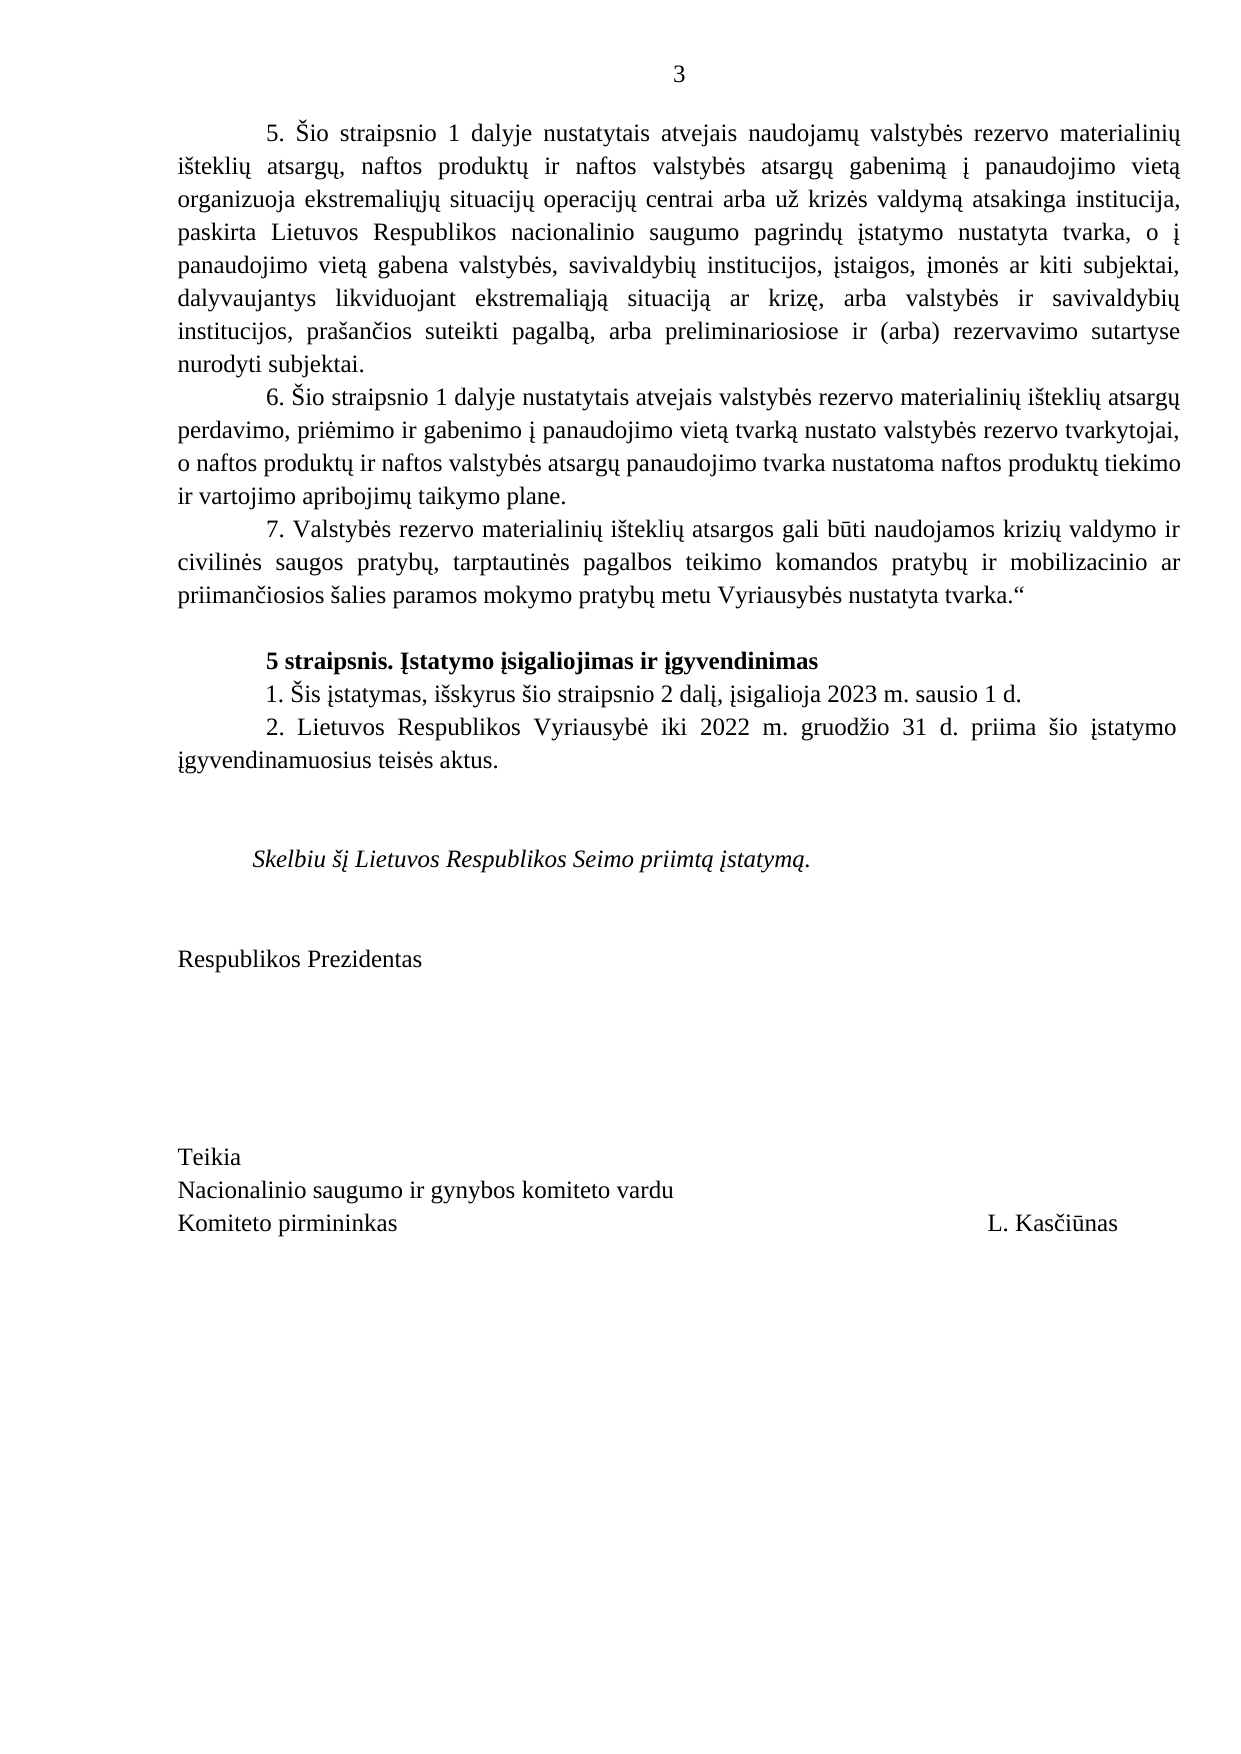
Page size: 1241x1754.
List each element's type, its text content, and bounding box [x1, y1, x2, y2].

text 5. Šio straipsnio 1 dalyje nustatytais atvejais naudojamų valstybės rezervo materialinių išteklių atsargų, naftos produktų ir naftos valstybės atsargų gabenimą į panaudojimo vietą organizuoja ekstremaliųjų situacijų operacijų centrai arba už krizės valdymą atsakinga institucija, paskirta Lietuvos Respublikos nacionalinio saugumo pagrindų įstatymo nustatyta tvarka, o į panaudojimo vietą gabena valstybės, savivaldybių institucijos, įstaigos, įmonės ar kiti subjektai, dalyvaujantys likviduojant ekstremaliąją situaciją ar krizę, arba valstybės ir savivaldybių institucijos, prašančios suteikti pagalbą, arba preliminariosiose ir (arba) rezervavimo sutartyse nurodyti subjektai. [177, 118, 1181, 378]
text Teikia [177, 1142, 1178, 1171]
text 1. Šis įstatymas, išskyrus šio straipsnio 2 dalį, įsigalioja 2023 m. sausio 1 d. [177, 679, 1178, 708]
text Nacionalinio saugumo ir gynybos komiteto vardu [177, 1175, 1178, 1203]
text Skelbiu šį Lietuvos Respublikos Seimo priimtą įstatymą. [177, 844, 1178, 873]
text 2. Lietuvos Respublikos Vyriausybė iki 2022 m. gruodžio 31 d. priima šio įstatymo įgyvendinamuosius teisės aktus. [177, 712, 1178, 774]
text Respublikos Prezidentas [177, 944, 1178, 972]
text 5 straipsnis. Įstatymo įsigaliojimas ir įgyvendinimas [177, 646, 1181, 675]
text 6. Šio straipsnio 1 dalyje nustatytais atvejais valstybės rezervo materialinių išteklių atsargų perdavimo, priėmimo ir gabenimo į panaudojimo vietą tvarką nustato valstybės rezervo tvarkytojai, o naftos produktų ir naftos valstybės atsargų panaudojimo tvarka nustatoma naftos produktų tiekimo ir vartojimo apribojimų taikymo plane. [177, 382, 1181, 510]
text Komiteto pirmininkas L. Kasčiūnas [177, 1208, 1178, 1237]
text 7. Valstybės rezervo materialinių išteklių atsargos gali būti naudojamos krizių valdymo ir civilinės saugos pratybų, tarptautinės pagalbos teikimo komandos pratybų ir mobilizacinio ar priimančiosios šalies paramos mokymo pratybų metu Vyriausybės nustatyta tvarka.“ [177, 514, 1181, 609]
